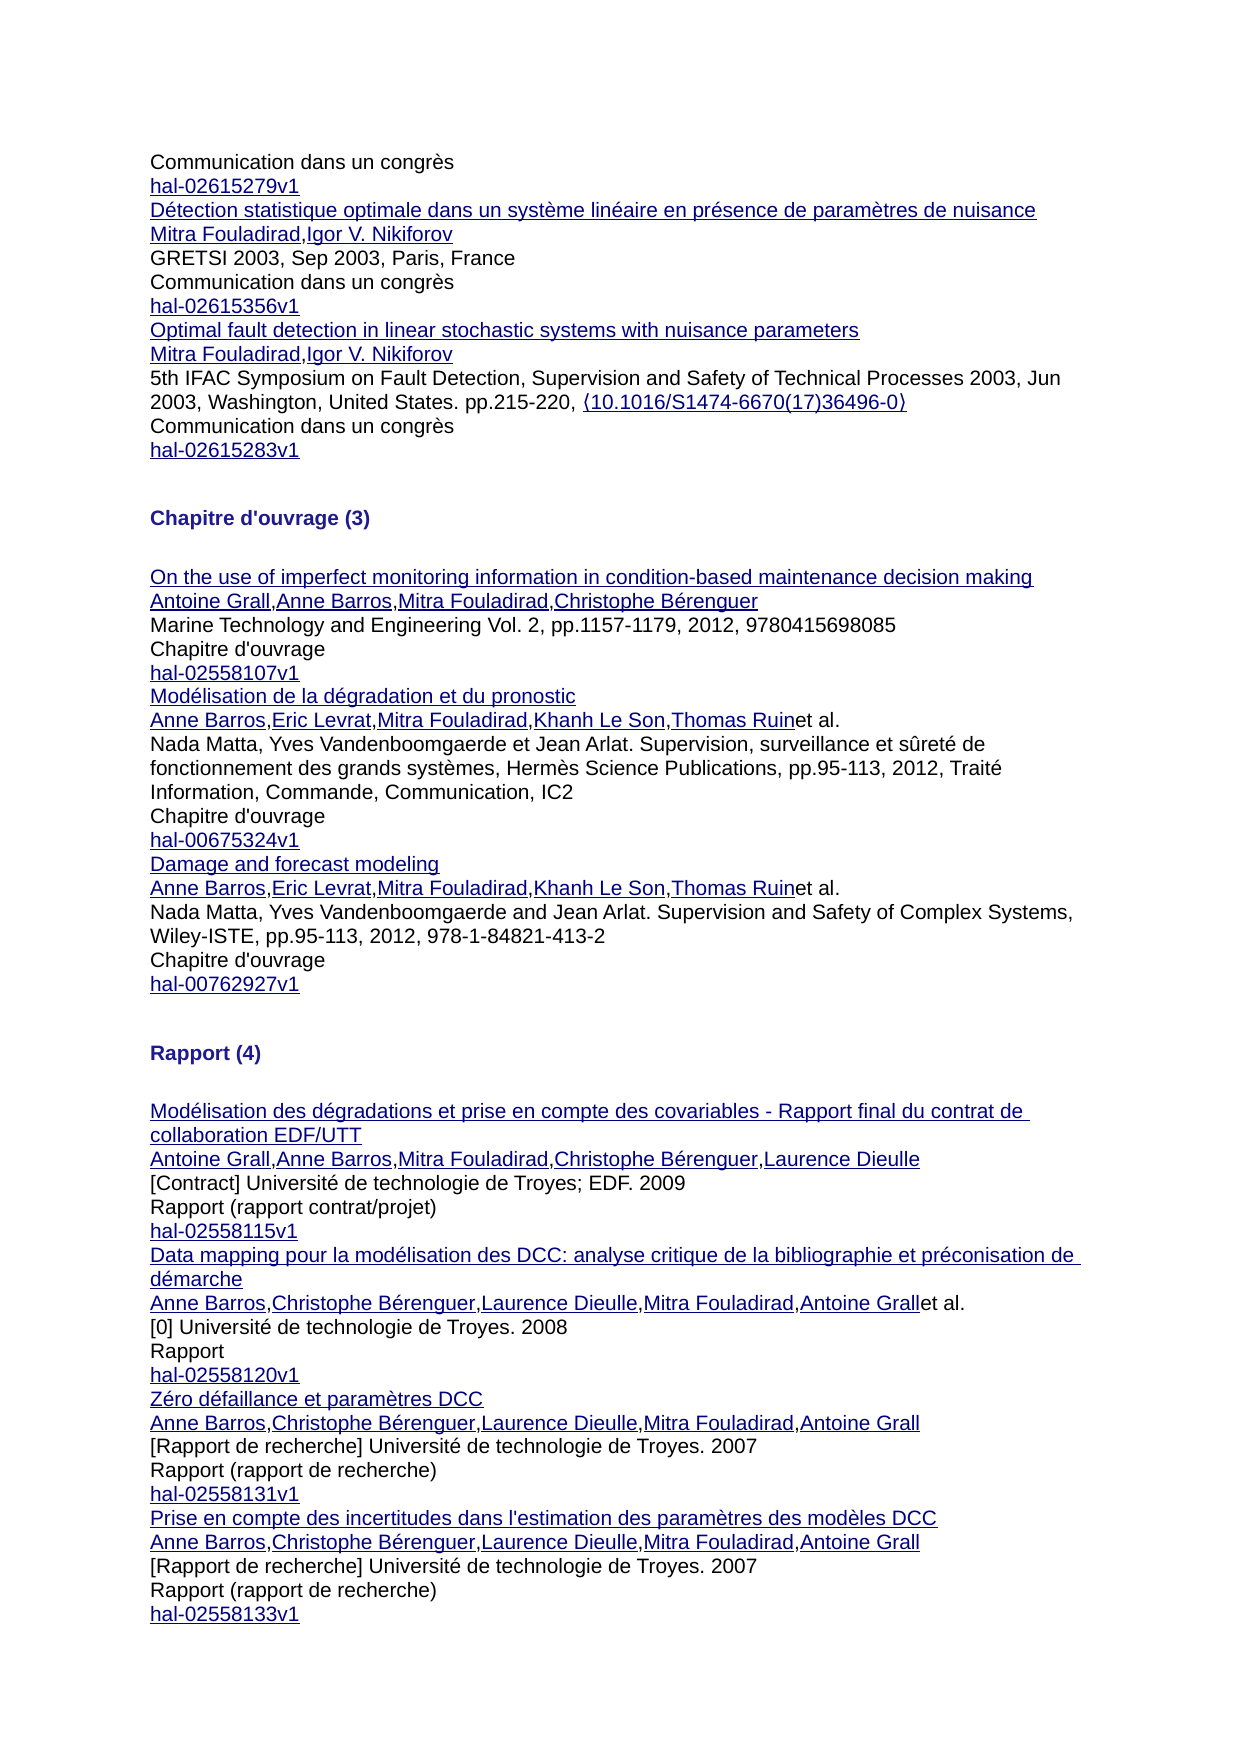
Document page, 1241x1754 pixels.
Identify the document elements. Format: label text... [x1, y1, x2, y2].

subtitle Rapport (4) [150, 1041, 1090, 1064]
table_cell Data mapping pour la modélisation des DCC: analyse critique de la bibliographie et préconisation de démarche Anne Barros,Christophe Bérenguer,Laurence Dieulle,Mitra Fouladirad,Antoine Grallet al. [0] Université de technologie de Troyes. 2008 Rapport hal-02558120v1 [150, 1243, 1090, 1386]
subtitle Chapitre d'ouvrage (3) [150, 506, 1090, 530]
table_header On the use of imperfect monitoring information in condition-based maintenance decision making Antoine Grall,Anne Barros,Mitra Fouladirad,Christophe Bérenguer Marine Technology and Engineering Vol. 2, pp.1157-1179, 2012, 9780415698085 Chapitre d'ouvrage hal-02558107v1 [150, 565, 1090, 684]
table_cell Optimal fault detection in linear stochastic systems with nuisance parameters Mitra Fouladirad,Igor V. Nikiforov 5th IFAC Symposium on Fault Detection, Supervision and Safety of Technical Processes 2003, Jun 2003, Washington, United States. pp.215-220, ⟨10.1016/S1474-6670(17)36496-0⟩ Communication dans un congrès hal-02615283v1 [150, 318, 1090, 461]
table_cell Prise en compte des incertitudes dans l'estimation des paramètres des modèles DCC Anne Barros,Christophe Bérenguer,Laurence Dieulle,Mitra Fouladirad,Antoine Grall [Rapport de recherche] Université de technologie de Troyes. 2007 Rapport (rapport de recherche) hal-02558133v1 [150, 1506, 1090, 1626]
table_header Modélisation des dégradations et prise en compte des covariables - Rapport final du contrat de collaboration EDF/UTT Antoine Grall,Anne Barros,Mitra Fouladirad,Christophe Bérenguer,Laurence Dieulle [Contract] Université de technologie de Troyes; EDF. 2009 Rapport (rapport contrat/projet) hal-02558115v1 [150, 1099, 1090, 1243]
table_cell Communication dans un congrès hal-02615279v1 [150, 150, 1090, 198]
table_cell Zéro défaillance et paramètres DCC Anne Barros,Christophe Bérenguer,Laurence Dieulle,Mitra Fouladirad,Antoine Grall [Rapport de recherche] Université de technologie de Troyes. 2007 Rapport (rapport de recherche) hal-02558131v1 [150, 1386, 1090, 1506]
table_cell Modélisation de la dégradation et du pronostic Anne Barros,Eric Levrat,Mitra Fouladirad,Khanh Le Son,Thomas Ruinet al. Nada Matta, Yves Vandenboomgaerde et Jean Arlat. Supervision, surveillance et sûreté de fonctionnement des grands systèmes, Hermès Science Publications, pp.95-113, 2012, Traité Information, Commande, Communication, IC2 Chapitre d'ouvrage hal-00675324v1 [150, 684, 1090, 852]
table_cell Damage and forecast modeling Anne Barros,Eric Levrat,Mitra Fouladirad,Khanh Le Son,Thomas Ruinet al. Nada Matta, Yves Vandenboomgaerde and Jean Arlat. Supervision and Safety of Complex Systems, Wiley-ISTE, pp.95-113, 2012, 978-1-84821-413-2 Chapitre d'ouvrage hal-00762927v1 [150, 852, 1090, 996]
table_cell Détection statistique optimale dans un système linéaire en présence de paramètres de nuisance Mitra Fouladirad,Igor V. Nikiforov GRETSI 2003, Sep 2003, Paris, France Communication dans un congrès hal-02615356v1 [150, 198, 1090, 318]
